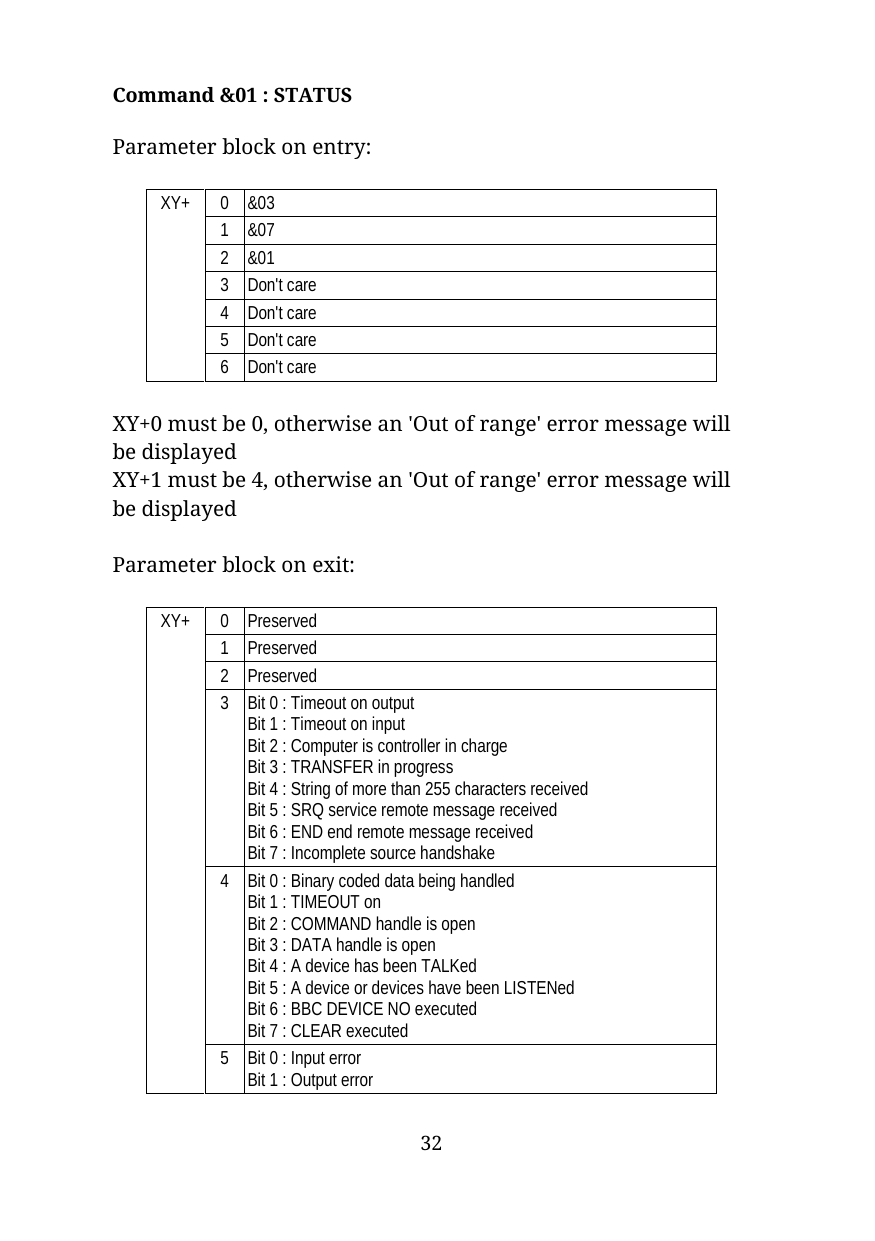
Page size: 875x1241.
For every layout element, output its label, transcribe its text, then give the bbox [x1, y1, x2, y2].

table_cell 3 [206, 690, 244, 866]
table_cell Bit 0 : Binary coded data being handled Bit 1 : TIMEOUT on Bit 2 : COMMAND handle is open Bit 3 : DATA handle is open Bit 4 : A device has been TALKed Bit 5 : A device or devices have been LISTENed Bit 6 : BBC DEVICE NO executed Bit 7 : CLEAR executed [245, 867, 716, 1044]
table_cell 4 [206, 867, 244, 1044]
table_cell 2 [206, 245, 244, 271]
table_cell 5 [206, 327, 244, 353]
table_cell Don't care [245, 354, 716, 381]
table_header &03 [245, 190, 716, 216]
table_header Preserved [245, 608, 716, 634]
table_cell 1 [206, 217, 244, 244]
table_cell 6 [206, 354, 244, 381]
table_cell 3 [206, 272, 244, 299]
text XY+0 must be 0, otherwise an 'Out of range' error message will be displayed [112, 409, 750, 466]
text Parameter block on entry: [112, 132, 750, 161]
table_cell Don't care [245, 327, 716, 353]
table_cell &01 [245, 245, 716, 271]
table_cell Bit 0 : Input error Bit 1 : Output error [245, 1045, 716, 1093]
table_cell &07 [245, 217, 716, 244]
table_header XY+ [147, 608, 204, 1093]
table_cell Preserved [245, 662, 716, 689]
table_cell Don't care [245, 272, 716, 299]
text XY+1 must be 4, otherwise an 'Out of range' error message will be displayed [112, 466, 750, 522]
table_cell Bit 0 : Timeout on output Bit 1 : Timeout on input Bit 2 : Computer is controller in charge Bit 3 : TRANSFER in progress Bit 4 : String of more than 255 characters received Bit 5 : SRQ service remote message received Bit 6 : END end remote message received Bit 7 : Incomplete source handshake [245, 690, 716, 866]
subtitle Command &01 : STATUS [112, 81, 750, 108]
table_header 0 [206, 190, 244, 216]
text Parameter block on exit: [112, 550, 750, 578]
table_cell Don't care [245, 300, 716, 326]
table_header 0 [206, 608, 244, 634]
table_cell Preserved [245, 635, 716, 661]
table_cell 5 [206, 1045, 244, 1093]
table_header XY+ [147, 190, 204, 381]
table_cell 4 [206, 300, 244, 326]
table_cell 2 [206, 662, 244, 689]
table_cell 1 [206, 635, 244, 661]
